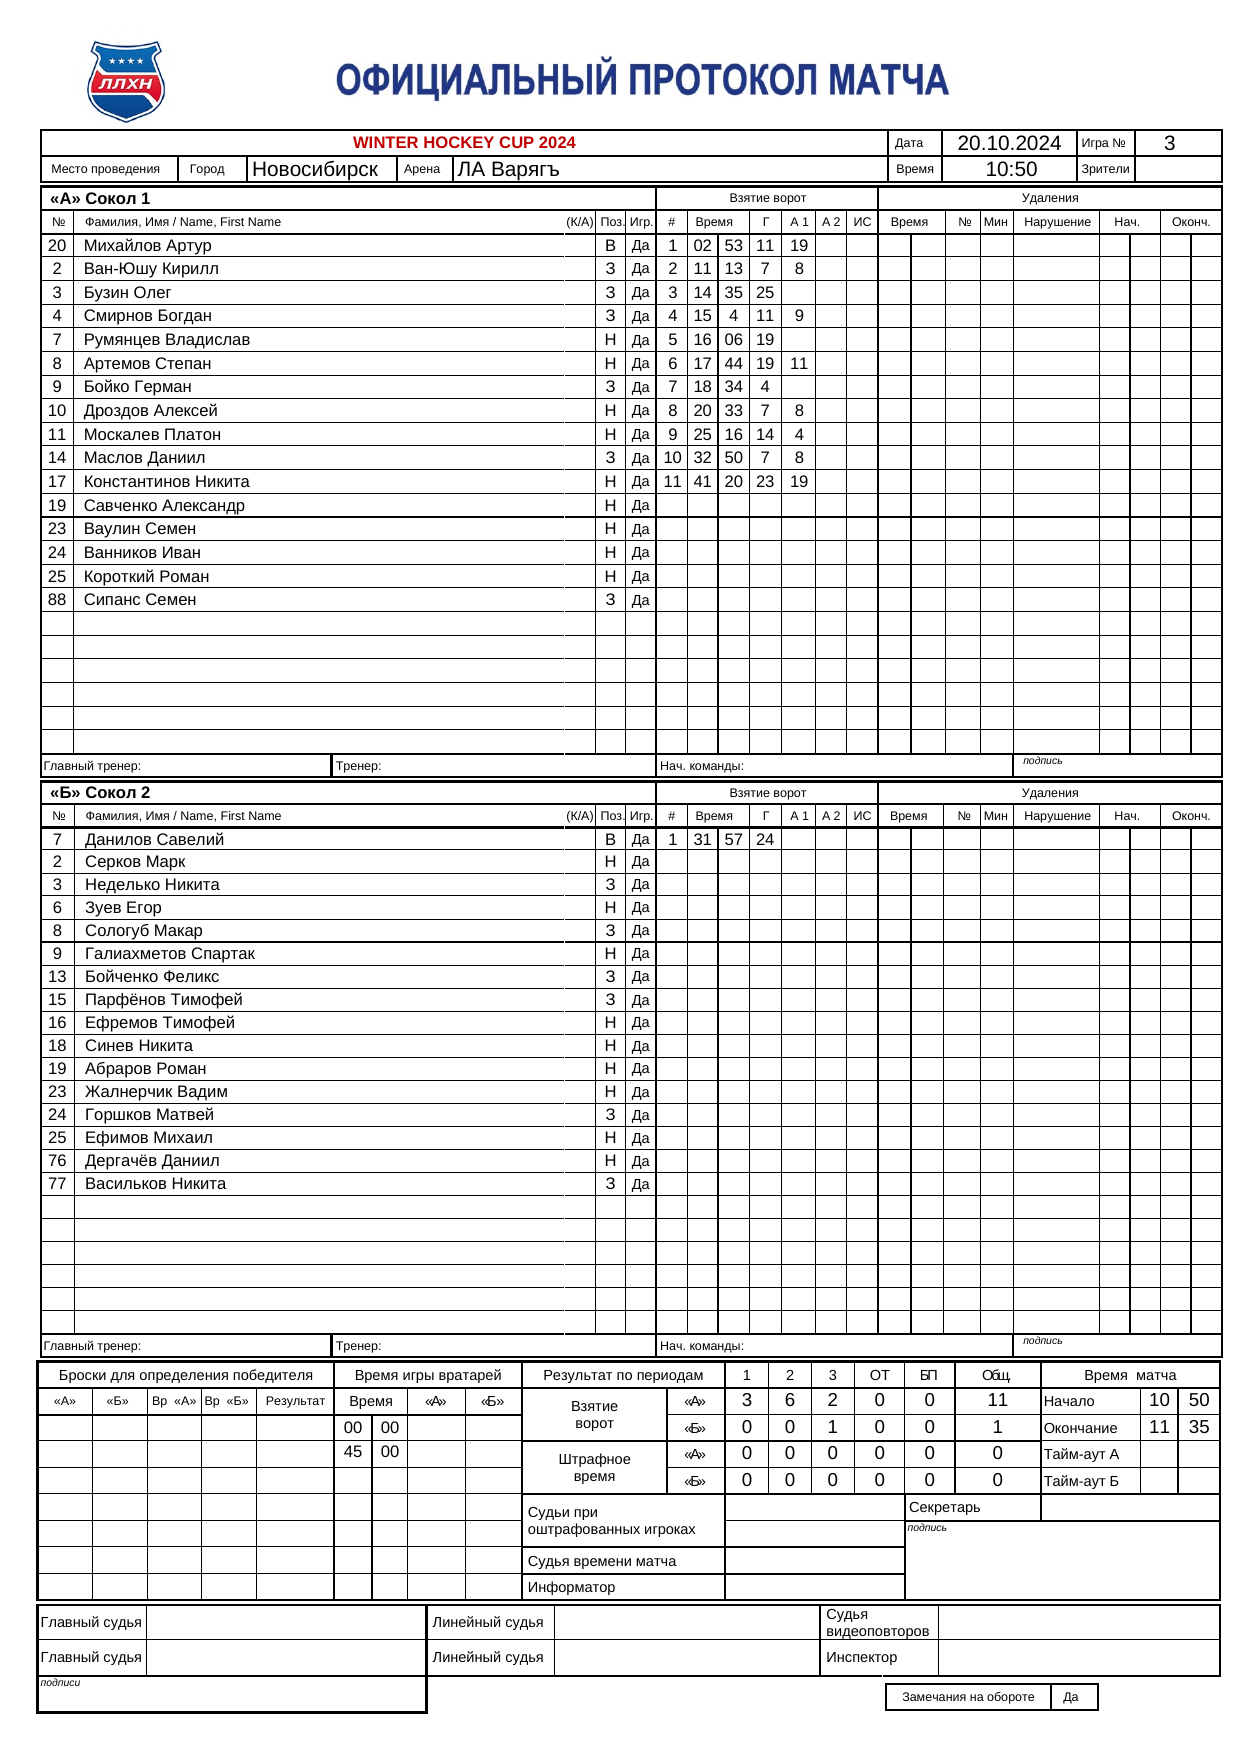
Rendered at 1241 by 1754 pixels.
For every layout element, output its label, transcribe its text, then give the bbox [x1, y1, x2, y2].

table_cell [981, 612, 1013, 634]
table_cell [816, 874, 846, 895]
table_cell [688, 1012, 717, 1033]
table_cell [816, 328, 846, 351]
table_cell 4 [782, 423, 815, 445]
table_cell [565, 730, 595, 753]
table_cell Вр «Б» [202, 1389, 256, 1413]
table_cell [42, 1288, 74, 1310]
table_cell [719, 588, 749, 611]
table_header Общ. [956, 1363, 1040, 1387]
table_cell [1100, 920, 1129, 941]
table_cell 11 [1141, 1415, 1177, 1440]
table_cell [565, 305, 595, 327]
table_cell [981, 1127, 1013, 1149]
table_cell [1131, 920, 1160, 941]
table_cell Неделько Никита [75, 874, 564, 895]
table_cell Михайлов Артур [74, 235, 564, 256]
table_cell [1131, 1150, 1160, 1172]
table_cell [1014, 235, 1099, 256]
table_cell 3 [42, 281, 73, 303]
table_cell [1131, 423, 1160, 445]
table_cell 8 [782, 399, 815, 422]
table_cell Сологуб Макар [75, 920, 564, 941]
table_cell [847, 446, 877, 469]
table_cell # [657, 211, 687, 233]
table_cell [750, 1242, 781, 1264]
table_cell [1192, 352, 1221, 374]
table_cell Время [688, 211, 749, 233]
table_cell [879, 943, 910, 964]
table_cell [466, 1547, 521, 1573]
table_cell Тайм-аут А [1042, 1441, 1140, 1467]
table_cell [373, 1574, 407, 1599]
table_cell [750, 1219, 781, 1241]
table_cell 0 [769, 1415, 811, 1440]
table_cell [1161, 352, 1190, 374]
table_cell [1100, 707, 1129, 729]
table_cell [1014, 612, 1099, 634]
table_cell [1014, 850, 1099, 872]
table_cell [688, 1265, 717, 1287]
table_cell 16 [719, 423, 749, 445]
table_cell З [596, 257, 625, 280]
table_cell 13 [719, 257, 749, 280]
table_cell [981, 943, 1013, 964]
table_cell [1192, 659, 1221, 682]
table_cell 19 [782, 470, 815, 493]
table_cell [626, 683, 655, 706]
table_cell [1161, 588, 1190, 611]
table_cell [879, 541, 910, 564]
table_cell [750, 494, 781, 516]
picture [5, 28, 1179, 129]
table_cell [1161, 1081, 1190, 1103]
table_cell [1161, 1104, 1190, 1126]
table_cell Да [626, 874, 655, 895]
table_cell Н [596, 541, 625, 564]
table_cell [981, 1081, 1013, 1103]
table_cell [912, 943, 943, 964]
table_cell [782, 328, 815, 351]
table_cell [1192, 305, 1221, 327]
table_cell [555, 1640, 819, 1675]
table_cell [1131, 328, 1160, 351]
table_cell [847, 352, 877, 374]
table_cell [1131, 281, 1160, 303]
table_cell [912, 494, 945, 516]
table_cell Н [596, 328, 625, 351]
table_cell [688, 896, 717, 918]
table_cell [1100, 1035, 1129, 1057]
table_cell [1131, 1219, 1160, 1241]
table_cell [719, 1104, 749, 1126]
table_cell [847, 707, 877, 729]
table_cell 0 [855, 1468, 904, 1493]
table_cell [1131, 829, 1160, 849]
table_cell [565, 494, 595, 516]
table_cell 4 [750, 376, 781, 398]
table_cell [1014, 376, 1099, 398]
table_cell [1014, 541, 1099, 564]
table_cell [816, 1219, 846, 1241]
table_cell 10 [42, 399, 73, 422]
table_cell 41 [688, 470, 717, 493]
table_header Удаления [879, 783, 1221, 803]
table_cell [1192, 328, 1221, 351]
table_cell [879, 235, 910, 256]
table_cell [1100, 541, 1129, 564]
table_cell [912, 850, 943, 872]
table_cell [981, 328, 1013, 351]
table_cell [1161, 446, 1190, 469]
table_cell [782, 1081, 815, 1103]
table_cell подпись [1014, 1335, 1221, 1356]
table_cell [596, 1196, 625, 1218]
table_header «А» Сокол 1 [42, 188, 655, 209]
table_cell [879, 1288, 910, 1310]
table_cell [1100, 636, 1129, 658]
table_cell [1014, 989, 1099, 1011]
table_cell [912, 281, 945, 303]
table_cell [816, 1081, 846, 1103]
table_cell [257, 1441, 333, 1467]
table_cell [565, 1173, 595, 1195]
table_cell [1131, 1058, 1160, 1079]
table_cell З [596, 1173, 625, 1195]
table_cell [93, 1547, 147, 1573]
table_cell [626, 659, 655, 682]
table_cell [879, 1081, 910, 1103]
table_cell [688, 683, 717, 706]
table_cell 44 [719, 352, 749, 374]
table_cell [879, 423, 910, 445]
table_cell [939, 1640, 1219, 1675]
table_cell [1161, 966, 1190, 987]
table_cell [596, 1288, 625, 1310]
table_cell Дроздов Алексей [74, 399, 564, 422]
table_cell 88 [42, 588, 73, 611]
table_cell Да [626, 829, 655, 849]
table_cell [93, 1416, 147, 1440]
table_cell [946, 612, 980, 634]
table_cell [782, 659, 815, 682]
table_cell [688, 874, 717, 895]
table_cell [1131, 659, 1160, 682]
table_cell [626, 1288, 655, 1310]
table_cell [42, 612, 73, 634]
table_cell [42, 1219, 74, 1241]
table_cell [1192, 588, 1221, 611]
table_cell [944, 1058, 980, 1079]
table_cell № [42, 211, 73, 233]
table_cell [981, 896, 1013, 918]
table_cell [879, 518, 910, 540]
table_cell [1014, 966, 1099, 987]
table_cell [1014, 896, 1099, 918]
table_cell [946, 470, 980, 493]
table_cell [1131, 399, 1160, 422]
table_cell 11 [750, 305, 781, 327]
table_cell [74, 707, 564, 729]
table_cell Нач. команды: [657, 755, 1012, 776]
table_cell Н [596, 423, 625, 445]
table_cell [1100, 494, 1129, 516]
table_cell [1014, 1196, 1099, 1218]
table_cell [1161, 235, 1190, 256]
table_cell [912, 1127, 943, 1149]
table_cell [719, 541, 749, 564]
table_cell [782, 1265, 815, 1287]
table_cell [816, 1150, 846, 1172]
table_cell [1131, 636, 1160, 658]
table_cell [912, 966, 943, 987]
table_cell [719, 612, 749, 634]
table_cell Ванников Иван [74, 541, 564, 564]
table_cell Поз. [596, 211, 625, 233]
table_cell [946, 494, 980, 516]
table_cell [657, 707, 687, 729]
table_cell Да [626, 896, 655, 918]
table_cell [1192, 829, 1221, 849]
table_cell Время [688, 805, 749, 826]
table_cell [596, 1219, 625, 1241]
table_cell [1131, 376, 1160, 398]
table_cell Нач. [1100, 211, 1160, 233]
table_cell [565, 1127, 595, 1149]
table_cell [946, 352, 980, 374]
table_cell [1131, 541, 1160, 564]
table_cell [944, 1288, 980, 1310]
table_cell [1100, 874, 1129, 895]
table_cell З [596, 920, 625, 941]
table_cell [657, 1127, 687, 1149]
table_cell 0 [905, 1468, 954, 1493]
table_cell 25 [688, 423, 717, 445]
table_cell Н [596, 1035, 625, 1057]
table_cell [1131, 588, 1160, 611]
table_cell 11 [750, 235, 781, 256]
table_cell [847, 612, 877, 634]
table_cell [1100, 1127, 1129, 1149]
table_cell Артемов Степан [74, 352, 564, 374]
table_cell [75, 1288, 564, 1310]
table_cell [257, 1494, 333, 1520]
table_cell Нарушение [1014, 211, 1099, 233]
table_cell [39, 1574, 92, 1599]
table_cell [750, 1104, 781, 1126]
table_cell 11 [657, 470, 687, 493]
table_cell 02 [688, 235, 717, 256]
table_cell [816, 730, 846, 753]
table_cell [1161, 376, 1190, 398]
table_header Время матча [1042, 1363, 1219, 1387]
table_cell [1161, 1219, 1190, 1241]
table_cell [466, 1416, 521, 1440]
table_cell [879, 281, 910, 303]
table_cell [719, 1311, 749, 1333]
table_cell [782, 829, 815, 849]
table_cell [816, 636, 846, 658]
table_cell [565, 829, 595, 849]
table_cell 8 [657, 399, 687, 422]
table_cell 3 [42, 874, 74, 895]
table_cell [466, 1468, 521, 1493]
table_cell Время [879, 805, 943, 826]
table_cell [750, 1035, 781, 1057]
table_cell [1161, 1196, 1190, 1218]
table_cell [565, 707, 595, 729]
table_cell [981, 518, 1013, 540]
table_cell Город [179, 157, 246, 181]
table_cell [657, 636, 687, 658]
table_cell [1131, 707, 1160, 729]
table_cell [750, 896, 781, 918]
table_cell Да [626, 565, 655, 587]
table_cell [981, 352, 1013, 374]
table_cell [847, 376, 877, 398]
table_cell Линейный судья [428, 1640, 554, 1675]
table_cell [719, 707, 749, 729]
table_cell [782, 1012, 815, 1033]
table_cell [912, 257, 945, 280]
table_cell 0 [726, 1415, 768, 1440]
table_cell [981, 305, 1013, 327]
table_cell [1192, 1081, 1221, 1103]
table_cell [912, 446, 945, 469]
table_cell [719, 1173, 749, 1195]
table_cell [688, 943, 717, 964]
table_cell Начало [1042, 1389, 1140, 1413]
table_cell [946, 305, 980, 327]
table_cell 16 [688, 328, 717, 351]
table_cell 24 [750, 829, 781, 849]
table_cell А 2 [816, 211, 846, 233]
table_cell [1014, 518, 1099, 540]
table_cell Оконч. [1161, 211, 1221, 233]
table_cell [981, 1035, 1013, 1057]
table_cell [596, 636, 625, 658]
table_cell Ефремов Тимофей [75, 1012, 564, 1033]
table_cell Да [626, 257, 655, 280]
table_cell [750, 1173, 781, 1195]
table_cell 0 [855, 1415, 904, 1440]
table_cell 0 [769, 1468, 811, 1493]
table_cell [912, 730, 945, 753]
table_cell [1161, 541, 1190, 564]
table_cell [565, 518, 595, 540]
table_cell 45 [335, 1441, 371, 1467]
table_cell [1161, 518, 1190, 540]
table_cell [1161, 494, 1190, 516]
table_cell 0 [956, 1442, 1040, 1467]
table_cell [847, 1265, 877, 1287]
table_cell Сипанс Семен [74, 588, 564, 611]
table_cell 6 [657, 352, 687, 374]
table_cell З [596, 989, 625, 1011]
table_cell [466, 1494, 521, 1520]
table_cell [847, 1219, 877, 1241]
table_cell [944, 1035, 980, 1057]
table_cell [944, 920, 980, 941]
table_cell [1192, 1265, 1221, 1287]
table_header WINTER HOCKEY CUP 2024 [42, 131, 887, 155]
table_cell [782, 612, 815, 634]
table_cell З [596, 376, 625, 398]
table_cell [1014, 1081, 1099, 1103]
table_cell [816, 235, 846, 256]
table_cell [1161, 707, 1190, 729]
table_cell [912, 1058, 943, 1079]
table_cell [816, 1242, 846, 1264]
table_cell [1192, 518, 1221, 540]
table_cell [816, 920, 846, 941]
table_cell Да [626, 235, 655, 256]
table_cell [1131, 470, 1160, 493]
table_cell [879, 896, 910, 918]
table_cell [565, 920, 595, 941]
table_cell [719, 896, 749, 918]
table_cell [944, 989, 980, 1011]
table_cell [879, 446, 910, 469]
table_cell [1161, 399, 1190, 422]
table_cell [1014, 1311, 1099, 1333]
table_cell [1100, 1265, 1129, 1287]
table_cell [1131, 1012, 1160, 1033]
table_cell [750, 1081, 781, 1103]
table_cell [912, 518, 945, 540]
table_cell 8 [782, 446, 815, 469]
table_cell [879, 1012, 910, 1033]
table_cell [657, 943, 687, 964]
table_cell [912, 659, 945, 682]
table_cell 20 [719, 470, 749, 493]
table_cell [782, 896, 815, 918]
table_cell ИС [847, 211, 877, 233]
table_cell [782, 1035, 815, 1057]
table_cell В [596, 235, 625, 256]
table_cell [1131, 966, 1160, 987]
table_cell [879, 565, 910, 587]
table_cell [981, 565, 1013, 587]
table_cell [912, 1196, 943, 1218]
table_cell [912, 612, 945, 634]
table_cell [1131, 257, 1160, 280]
table_cell [816, 1012, 846, 1033]
table_cell [782, 281, 815, 303]
table_cell [847, 399, 877, 422]
table_cell [1100, 1012, 1129, 1033]
table_cell [912, 1104, 943, 1126]
table_cell [1192, 1127, 1221, 1149]
table_cell [879, 1150, 910, 1172]
table_cell 50 [1179, 1389, 1219, 1413]
table_cell Васильков Никита [75, 1173, 564, 1195]
table_cell Н [596, 1058, 625, 1079]
table_cell [657, 850, 687, 872]
table_cell [1014, 730, 1099, 753]
table_cell [565, 281, 595, 303]
table_cell [202, 1521, 256, 1546]
table_cell [1141, 1441, 1177, 1467]
table_cell [657, 518, 687, 540]
table_cell [257, 1468, 333, 1493]
table_cell [816, 989, 846, 1011]
table_cell [1161, 281, 1190, 303]
table_cell [816, 1173, 846, 1195]
table_cell [1141, 1468, 1177, 1493]
table_cell Да [626, 1035, 655, 1057]
table_cell подпись [906, 1522, 1219, 1599]
table_cell [1161, 565, 1190, 587]
table_cell [565, 966, 595, 987]
table_cell [816, 1035, 846, 1057]
table_cell Да [626, 1058, 655, 1079]
table_cell Н [596, 399, 625, 422]
table_cell [879, 1242, 910, 1264]
table_cell [719, 1288, 749, 1310]
table_cell [879, 920, 910, 941]
table_cell [750, 707, 781, 729]
table_cell [74, 659, 564, 682]
table_cell [847, 470, 877, 493]
table_cell [1192, 896, 1221, 918]
table_cell [148, 1441, 201, 1467]
table_cell [719, 1196, 749, 1218]
table_cell Бойко Герман [74, 376, 564, 398]
table_cell [946, 659, 980, 682]
table_cell [657, 1012, 687, 1033]
table_cell [750, 612, 781, 634]
table_cell Нач. команды: [657, 1335, 1012, 1356]
table_cell Информатор [523, 1575, 724, 1599]
table_cell Н [596, 1081, 625, 1103]
table_cell [981, 1288, 1013, 1310]
table_cell 20 [42, 235, 73, 256]
table_cell [1014, 305, 1099, 327]
table_cell [1192, 1058, 1221, 1079]
table_cell [596, 612, 625, 634]
table_cell [1131, 1035, 1160, 1057]
table_cell [847, 829, 877, 849]
table_cell [688, 850, 717, 872]
table_header Взятие ворот [657, 783, 877, 803]
table_cell Да [626, 305, 655, 327]
table_cell [912, 636, 945, 658]
table_cell [688, 659, 717, 682]
table_cell [750, 850, 781, 872]
table_cell [782, 494, 815, 516]
table_cell [657, 659, 687, 682]
table_cell [1100, 1242, 1129, 1264]
table_cell [657, 1150, 687, 1172]
table_cell [750, 730, 781, 753]
table_cell [688, 989, 717, 1011]
table_cell Да [626, 1104, 655, 1126]
table_cell [373, 1468, 407, 1493]
table_cell [816, 470, 846, 493]
table_cell 17 [688, 352, 717, 374]
table_cell [981, 423, 1013, 445]
table_header 2 [769, 1363, 811, 1387]
table_cell [688, 1196, 717, 1218]
table_cell Игр. [626, 805, 655, 826]
table_cell [1161, 612, 1190, 634]
table_cell Главный тренер: [42, 1335, 330, 1356]
table_cell [1161, 943, 1190, 964]
table_cell [1014, 399, 1099, 422]
table_cell [657, 1196, 687, 1218]
table_cell [688, 1311, 717, 1333]
table_cell 00 [373, 1416, 407, 1440]
table_cell [74, 636, 564, 658]
table_cell [565, 1150, 595, 1172]
table_cell [847, 1311, 877, 1333]
table_cell 19 [42, 494, 73, 516]
table_cell Константинов Никита [74, 470, 564, 493]
table_cell 2 [42, 257, 73, 280]
table_cell Да [626, 1127, 655, 1149]
table_cell [1100, 235, 1129, 256]
table_cell [879, 966, 910, 987]
table_cell [39, 1441, 92, 1467]
table_header БП [905, 1363, 954, 1387]
table_cell 0 [855, 1389, 904, 1413]
table_cell 35 [1179, 1415, 1219, 1440]
table_cell В [596, 829, 625, 849]
table_cell [944, 1242, 980, 1264]
table_cell Инспектор [821, 1640, 938, 1675]
table_cell [726, 1548, 904, 1573]
table_cell [1131, 1311, 1160, 1333]
table_cell [565, 235, 595, 256]
table_cell [1100, 446, 1129, 469]
table_cell Н [596, 850, 625, 872]
table_cell [1014, 1058, 1099, 1079]
table_cell 20 [688, 399, 717, 422]
table_cell Новосибирск [248, 157, 396, 181]
table_cell [782, 1288, 815, 1310]
table_cell [879, 399, 910, 422]
table_cell [657, 1081, 687, 1103]
table_cell [466, 1441, 521, 1467]
table_cell [596, 1265, 625, 1287]
table_cell [981, 1196, 1013, 1218]
table_cell 50 [719, 446, 749, 469]
table_cell [912, 683, 945, 706]
table_cell [1131, 874, 1160, 895]
table_cell [626, 730, 655, 753]
table_cell [39, 1547, 92, 1573]
table_cell 2 [657, 257, 687, 280]
table_cell Да [626, 423, 655, 445]
table_cell [1192, 612, 1221, 634]
table_cell [750, 588, 781, 611]
table_cell [565, 565, 595, 587]
table_cell [912, 1012, 943, 1033]
table_cell [93, 1574, 147, 1599]
table_cell 4 [42, 305, 73, 327]
table_cell [565, 874, 595, 895]
table_cell [981, 1058, 1013, 1079]
table_cell [912, 829, 943, 849]
table_cell № [944, 805, 980, 826]
table_cell [879, 376, 910, 398]
table_cell [816, 1196, 846, 1218]
table_cell [879, 1127, 910, 1149]
table_cell [688, 1173, 717, 1195]
table_cell 0 [905, 1389, 954, 1413]
table_cell [981, 257, 1013, 280]
table_cell [816, 1311, 846, 1333]
table_cell 14 [42, 446, 73, 469]
table_cell [879, 1035, 910, 1057]
table_cell [879, 874, 910, 895]
table_cell [1161, 659, 1190, 682]
table_cell [1100, 683, 1129, 706]
table_cell [1161, 1012, 1190, 1033]
table_cell [565, 376, 595, 398]
table_cell З [596, 305, 625, 327]
table_cell 3 [657, 281, 687, 303]
table_cell Парфёнов Тимофей [75, 989, 564, 1011]
table_cell [42, 1242, 74, 1264]
table_cell Мин [981, 211, 1013, 233]
table_cell [335, 1494, 371, 1520]
table_cell [657, 612, 687, 634]
table_cell Да [626, 494, 655, 516]
table_cell [946, 588, 980, 611]
table_cell [944, 1265, 980, 1287]
table_cell [565, 1265, 595, 1287]
table_cell [879, 352, 910, 374]
table_cell [335, 1521, 371, 1546]
table_cell [1161, 683, 1190, 706]
table_cell 34 [719, 376, 749, 398]
table_cell Секретарь [906, 1495, 1040, 1520]
table_cell Главный тренер: [42, 755, 330, 776]
table_cell [1100, 518, 1129, 540]
table_cell [912, 1035, 943, 1057]
table_cell [626, 636, 655, 658]
table_cell [596, 683, 625, 706]
table_cell [42, 730, 73, 753]
table_cell [1192, 1104, 1221, 1126]
table_cell [847, 1081, 877, 1103]
table_cell Да [626, 989, 655, 1011]
table_cell Зрители [1078, 157, 1134, 181]
table_cell Зуев Егор [75, 896, 564, 918]
table_cell [782, 1311, 815, 1333]
table_cell [847, 896, 877, 918]
table_cell [912, 1242, 943, 1264]
table_cell [1192, 541, 1221, 564]
table_cell [946, 518, 980, 540]
table_cell 33 [719, 399, 749, 422]
table_cell [408, 1468, 465, 1493]
table_cell «Б » [466, 1389, 521, 1413]
table_cell [408, 1494, 465, 1520]
table_cell [750, 1288, 781, 1310]
table_cell [42, 707, 73, 729]
table_cell 11 [956, 1389, 1040, 1413]
table_cell [1042, 1495, 1219, 1520]
table_cell [1131, 352, 1160, 374]
table_cell [1161, 1127, 1190, 1149]
table_cell [981, 829, 1013, 849]
table_cell [565, 612, 595, 634]
table_cell [335, 1574, 371, 1599]
table_cell [816, 659, 846, 682]
table_cell [257, 1416, 333, 1440]
table_cell [879, 305, 910, 327]
table_cell 1 [812, 1415, 854, 1440]
table_cell [981, 1012, 1013, 1033]
table_cell 5 [657, 328, 687, 351]
table_cell [565, 1058, 595, 1079]
table_cell [408, 1521, 465, 1546]
table_cell [565, 423, 595, 445]
table_cell [75, 1242, 564, 1264]
table_cell [912, 423, 945, 445]
table_cell [1192, 446, 1221, 469]
table_cell Румянцев Владислав [74, 328, 564, 351]
table_cell [1161, 1150, 1190, 1172]
table_cell 23 [750, 470, 781, 493]
table_cell [657, 730, 687, 753]
table_cell (К/А) [565, 805, 595, 826]
table_cell [981, 399, 1013, 422]
table_cell [565, 399, 595, 422]
table_cell 9 [657, 423, 687, 445]
table_cell [1014, 874, 1099, 895]
table_cell [1100, 1219, 1129, 1241]
table_cell [816, 966, 846, 987]
table_cell [1014, 1035, 1099, 1057]
table_cell [257, 1574, 333, 1599]
table_cell Синев Никита [75, 1035, 564, 1057]
table_cell [202, 1494, 256, 1520]
table_cell [782, 1242, 815, 1264]
table_cell [565, 541, 595, 564]
table_cell [981, 1104, 1013, 1126]
table_cell [847, 683, 877, 706]
table_cell 2 [42, 850, 74, 872]
table_cell Да [626, 376, 655, 398]
table_cell [847, 920, 877, 941]
table_cell 32 [688, 446, 717, 469]
table_cell [847, 1058, 877, 1079]
table_cell [879, 328, 910, 351]
table_cell [565, 943, 595, 964]
table_cell [1100, 376, 1129, 398]
table_cell [719, 730, 749, 753]
table_cell [1161, 305, 1190, 327]
table_cell Да [626, 943, 655, 964]
table_cell [879, 829, 910, 849]
table_cell [1100, 989, 1129, 1011]
table_header Удаления [879, 188, 1221, 209]
table_cell Г [750, 211, 781, 233]
table_cell [847, 1104, 877, 1126]
table_cell [1131, 612, 1160, 634]
table_cell [657, 1288, 687, 1310]
table_cell Да [626, 281, 655, 303]
table_cell [782, 1104, 815, 1126]
table_header Игра № [1078, 131, 1134, 155]
table_cell [847, 494, 877, 516]
table_cell 18 [688, 376, 717, 398]
table_cell [879, 707, 910, 729]
table_cell [657, 874, 687, 895]
table_cell 11 [42, 423, 73, 445]
table_cell [626, 1265, 655, 1287]
table_cell [1161, 1173, 1190, 1195]
table_cell [1100, 1104, 1129, 1126]
table_cell [1014, 1265, 1099, 1287]
table_cell [1014, 1012, 1099, 1033]
table_cell [1100, 612, 1129, 634]
table_cell [981, 541, 1013, 564]
table_cell Да [626, 966, 655, 987]
table_cell 17 [42, 470, 73, 493]
table_cell [565, 1081, 595, 1103]
table_cell 15 [42, 989, 74, 1011]
table_cell [657, 541, 687, 564]
table_cell 11 [782, 352, 815, 374]
table_cell [147, 1606, 425, 1639]
table_cell [879, 1196, 910, 1218]
table_cell [1192, 1150, 1221, 1172]
table_cell [93, 1521, 147, 1546]
table_cell [816, 281, 846, 303]
table_cell [1100, 943, 1129, 964]
table_cell [1014, 1150, 1099, 1172]
table_cell [946, 328, 980, 351]
table_cell [1100, 730, 1129, 753]
table_cell [782, 850, 815, 872]
table_cell [981, 588, 1013, 611]
table_cell [816, 943, 846, 964]
table_cell [565, 1012, 595, 1033]
table_cell [1131, 989, 1160, 1011]
table_cell [750, 966, 781, 987]
table_cell 0 [956, 1468, 1040, 1493]
table_cell [879, 1311, 910, 1333]
table_cell [565, 850, 595, 872]
table_cell [688, 612, 717, 634]
table_cell 7 [750, 257, 781, 280]
table_cell [565, 636, 595, 658]
table_cell [93, 1494, 147, 1520]
table_cell [782, 730, 815, 753]
table_cell [39, 1416, 92, 1440]
table_cell [688, 1081, 717, 1103]
table_cell [373, 1521, 407, 1546]
table_cell 14 [688, 281, 717, 303]
table_cell [879, 257, 910, 280]
table_cell [750, 636, 781, 658]
table_cell [1131, 850, 1160, 872]
table_cell [847, 730, 877, 753]
table_cell [657, 1104, 687, 1126]
table_cell 15 [688, 305, 717, 327]
table_cell [750, 565, 781, 587]
table_cell [1192, 850, 1221, 872]
table_cell [335, 1468, 371, 1493]
table_cell [42, 1265, 74, 1287]
table_cell [75, 1196, 564, 1218]
table_cell [912, 1288, 943, 1310]
table_cell [1014, 588, 1099, 611]
table_cell [912, 328, 945, 351]
table_cell [657, 565, 687, 587]
table_cell [1014, 683, 1099, 706]
table_cell [981, 683, 1013, 706]
table_cell [1161, 730, 1190, 753]
table_cell [816, 683, 846, 706]
table_cell [565, 588, 595, 611]
table_cell [719, 1265, 749, 1287]
table_cell [596, 1311, 625, 1333]
table_header 20.10.2024 [943, 131, 1076, 155]
table_cell [944, 896, 980, 918]
table_cell ЛА Варягъ [454, 157, 887, 181]
table_cell [847, 1035, 877, 1057]
table_cell 19 [750, 352, 781, 374]
table_cell 06 [719, 328, 749, 351]
table_cell № [946, 211, 980, 233]
table_cell Время [889, 157, 941, 181]
table_cell [912, 896, 943, 918]
table_cell [1192, 1242, 1221, 1264]
table_cell [912, 1081, 943, 1103]
table_cell [1192, 423, 1221, 445]
table_cell [719, 920, 749, 941]
table_cell Серков Марк [75, 850, 564, 872]
table_cell [626, 1311, 655, 1333]
table_cell [847, 989, 877, 1011]
table_cell [816, 423, 846, 445]
table_cell Судьи при оштрафованных игроках [523, 1495, 724, 1546]
table_cell [1192, 235, 1221, 256]
table_cell Да [626, 920, 655, 941]
table_cell [750, 943, 781, 964]
table_cell [912, 707, 945, 729]
table_cell [1100, 399, 1129, 422]
table_cell [657, 588, 687, 611]
table_cell [626, 1196, 655, 1218]
table_cell [596, 1242, 625, 1264]
table_cell [912, 235, 945, 256]
table_cell [750, 989, 781, 1011]
table_cell [912, 1265, 943, 1287]
table_cell [657, 1311, 687, 1333]
table_cell [1100, 352, 1129, 374]
table_cell Тренер: [333, 1335, 655, 1356]
table_cell [1131, 1104, 1160, 1126]
table_cell 35 [719, 281, 749, 303]
table_cell [847, 966, 877, 987]
table_cell [816, 829, 846, 849]
table_cell [428, 1677, 882, 1711]
table_cell [944, 943, 980, 964]
table_cell [1014, 281, 1099, 303]
table_cell [408, 1416, 465, 1440]
table_cell [981, 659, 1013, 682]
table_cell [782, 874, 815, 895]
table_cell [847, 874, 877, 895]
table_cell А 1 [782, 211, 815, 233]
table_cell [1100, 896, 1129, 918]
table_cell [782, 588, 815, 611]
table_cell [944, 1311, 980, 1333]
table_cell [879, 1058, 910, 1079]
table_cell [1100, 1058, 1129, 1079]
table_cell [750, 1127, 781, 1149]
table_cell [657, 920, 687, 941]
table_cell [1192, 707, 1221, 729]
table_cell [847, 1127, 877, 1149]
table_cell 10 [657, 446, 687, 469]
table_cell [782, 943, 815, 964]
table_cell [782, 966, 815, 987]
table_cell [1192, 565, 1221, 587]
table_cell [39, 1521, 92, 1546]
table_cell [75, 1265, 564, 1287]
table_cell [946, 683, 980, 706]
table_cell [912, 874, 943, 895]
table_cell [42, 1311, 74, 1333]
table_cell [719, 636, 749, 658]
table_header Да [1052, 1685, 1097, 1709]
table_cell [1014, 470, 1099, 493]
table_cell 0 [905, 1442, 954, 1467]
table_cell [657, 966, 687, 987]
table_cell [565, 328, 595, 351]
table_cell [1192, 376, 1221, 398]
table_cell [981, 707, 1013, 729]
table_cell [939, 1606, 1219, 1639]
table_cell [202, 1468, 256, 1493]
table_cell [39, 1494, 92, 1520]
table_cell Н [596, 1127, 625, 1149]
table_cell Н [596, 494, 625, 516]
table_cell Н [596, 1012, 625, 1033]
table_cell Да [626, 850, 655, 872]
table_cell [847, 659, 877, 682]
table_cell [946, 730, 980, 753]
table_cell [981, 281, 1013, 303]
table_cell Дергачёв Даниил [75, 1150, 564, 1172]
table_cell [1161, 1058, 1190, 1079]
table_cell 8 [42, 920, 74, 941]
table_cell [1100, 1173, 1129, 1195]
table_cell 57 [719, 829, 749, 849]
table_cell Н [596, 518, 625, 540]
table_cell [912, 399, 945, 422]
table_cell [1014, 659, 1099, 682]
table_cell [1192, 683, 1221, 706]
table_cell [466, 1521, 521, 1546]
table_cell [946, 376, 980, 398]
table_cell [1192, 874, 1221, 895]
table_cell Да [626, 446, 655, 469]
table_cell [1100, 1150, 1129, 1172]
table_cell [879, 1104, 910, 1126]
table_cell [879, 588, 910, 611]
table_cell 25 [42, 1127, 74, 1149]
table_cell [946, 636, 980, 658]
table_cell [1100, 1196, 1129, 1218]
table_cell [816, 399, 846, 422]
table_cell [688, 1150, 717, 1172]
table_cell З [596, 281, 625, 303]
table_cell Результат [257, 1389, 333, 1413]
table_cell [944, 1012, 980, 1033]
table_cell [912, 1150, 943, 1172]
table_header 3 [812, 1363, 854, 1387]
table_cell [981, 1219, 1013, 1241]
table_cell [847, 305, 877, 327]
table_cell [596, 730, 625, 753]
table_cell Жалнерчик Вадим [75, 1081, 564, 1103]
table_cell Да [626, 541, 655, 564]
table_cell [912, 1219, 943, 1241]
table_cell [565, 683, 595, 706]
table_cell 76 [42, 1150, 74, 1172]
table_cell [879, 850, 910, 872]
table_cell «Б» [668, 1415, 724, 1440]
table_cell [879, 612, 910, 634]
table_cell 19 [782, 235, 815, 256]
table_cell [1161, 1035, 1190, 1057]
table_cell Окончание [1042, 1415, 1140, 1440]
table_cell [816, 541, 846, 564]
table_cell [946, 281, 980, 303]
table_cell [782, 1196, 815, 1218]
table_header Дата [889, 131, 941, 155]
table_cell [657, 896, 687, 918]
table_cell [1131, 305, 1160, 327]
table_cell [1192, 257, 1221, 280]
table_cell 14 [750, 423, 781, 445]
table_cell [719, 1127, 749, 1149]
table_cell [726, 1495, 904, 1520]
table_cell [1161, 1242, 1190, 1264]
table_cell [1192, 636, 1221, 658]
table_cell [816, 305, 846, 327]
table_cell Горшков Матвей [75, 1104, 564, 1126]
table_cell «А» [408, 1389, 465, 1413]
table_cell [1014, 352, 1099, 374]
table_cell [847, 636, 877, 658]
table_cell [75, 1219, 564, 1241]
table_cell [1100, 257, 1129, 280]
table_cell Савченко Александр [74, 494, 564, 516]
table_cell [946, 423, 980, 445]
table_cell [626, 1219, 655, 1241]
table_cell Поз. [596, 805, 625, 826]
table_cell [373, 1547, 407, 1573]
table_cell [688, 1219, 717, 1241]
table_cell З [596, 874, 625, 895]
table_cell Главный судья [39, 1640, 146, 1675]
table_cell [1131, 1127, 1160, 1149]
table_cell Мин [981, 805, 1013, 826]
table_cell Нарушение [1014, 805, 1099, 826]
table_cell [1192, 1219, 1221, 1241]
table_cell [1100, 850, 1129, 872]
table_cell [847, 541, 877, 564]
table_cell [847, 1173, 877, 1195]
table_cell 3 [726, 1389, 768, 1413]
table_cell Фамилия, Имя / Name, First Name [75, 805, 565, 826]
table_cell Ефимов Михаил [75, 1127, 564, 1149]
table_cell Арена [398, 157, 452, 181]
table_cell [148, 1521, 201, 1546]
table_cell [782, 1058, 815, 1079]
table_cell [565, 896, 595, 918]
table_header Взятие ворот [657, 188, 877, 209]
table_cell 1 [657, 235, 687, 256]
table_cell 0 [769, 1442, 811, 1467]
table_cell 13 [42, 966, 74, 987]
table_cell [1131, 1081, 1160, 1103]
table_cell [1014, 1219, 1099, 1241]
table_cell [719, 850, 749, 872]
table_cell Н [596, 352, 625, 374]
table_cell [944, 966, 980, 987]
table_cell [946, 399, 980, 422]
table_cell [847, 850, 877, 872]
table_cell [1131, 565, 1160, 587]
table_cell 23 [42, 1081, 74, 1103]
table_cell [944, 850, 980, 872]
table_cell [1100, 470, 1129, 493]
table_cell [719, 518, 749, 540]
table_cell [39, 1468, 92, 1493]
table_cell [1192, 281, 1221, 303]
table_cell 4 [657, 305, 687, 327]
table_header Замечания на обороте [887, 1685, 1050, 1709]
table_cell [816, 446, 846, 469]
table_cell [1192, 1012, 1221, 1033]
table_cell Да [626, 1012, 655, 1033]
table_cell [782, 1150, 815, 1172]
table_cell [1131, 1288, 1160, 1310]
table_cell [782, 636, 815, 658]
table_cell [750, 1196, 781, 1218]
table_cell [816, 565, 846, 587]
table_cell [1014, 1104, 1099, 1126]
table_cell [944, 1219, 980, 1241]
table_cell [408, 1547, 465, 1573]
table_cell [912, 1311, 943, 1333]
table_cell [816, 707, 846, 729]
table_cell [883, 1677, 1220, 1681]
table_cell Маслов Даниил [74, 446, 564, 469]
table_cell [565, 446, 595, 469]
table_cell [1014, 707, 1099, 729]
table_cell 9 [782, 305, 815, 327]
table_cell [1014, 1242, 1099, 1264]
table_cell [847, 1196, 877, 1218]
table_cell Н [596, 896, 625, 918]
table_cell [688, 707, 717, 729]
table_cell [565, 1035, 595, 1057]
table_cell [1014, 636, 1099, 658]
table_cell [1014, 920, 1099, 941]
table_cell [688, 565, 717, 587]
table_cell [202, 1441, 256, 1467]
table_cell [565, 659, 595, 682]
table_cell [1161, 328, 1190, 351]
table_cell З [596, 966, 625, 987]
table_cell [912, 588, 945, 611]
table_cell [688, 1058, 717, 1079]
table_cell [782, 707, 815, 729]
table_cell ИС [847, 805, 877, 826]
table_cell [1131, 494, 1160, 516]
table_cell [719, 1035, 749, 1057]
table_cell [912, 376, 945, 398]
table_cell [782, 518, 815, 540]
table_cell [719, 1150, 749, 1172]
table_cell [1100, 328, 1129, 351]
table_cell Бузин Олег [74, 281, 564, 303]
table_cell [657, 1035, 687, 1057]
table_cell [981, 730, 1013, 753]
table_cell [879, 730, 910, 753]
table_cell Тайм-аут Б [1042, 1468, 1140, 1493]
table_cell [944, 1173, 980, 1195]
table_cell [202, 1574, 256, 1599]
table_cell [847, 565, 877, 587]
table_cell [1014, 829, 1099, 849]
table_cell З [596, 588, 625, 611]
table_cell [257, 1521, 333, 1546]
table_cell [912, 565, 945, 587]
table_cell [847, 588, 877, 611]
table_cell Да [626, 399, 655, 422]
table_cell [1136, 157, 1221, 181]
table_cell Главный судья [39, 1606, 146, 1639]
table_cell 7 [657, 376, 687, 398]
table_cell 10:50 [943, 157, 1076, 181]
table_cell Галиахметов Спартак [75, 943, 564, 964]
table_cell [74, 683, 564, 706]
table_cell [1161, 1265, 1190, 1287]
table_cell [719, 989, 749, 1011]
table_cell [944, 874, 980, 895]
table_cell [981, 1242, 1013, 1264]
table_cell [565, 1242, 595, 1264]
table_cell 6 [42, 896, 74, 918]
table_cell 00 [335, 1416, 371, 1440]
table_cell [1131, 1265, 1160, 1287]
table_cell [1100, 423, 1129, 445]
table_cell «А» [39, 1389, 92, 1413]
table_cell [1014, 257, 1099, 280]
table_cell [657, 494, 687, 516]
table_cell [981, 1265, 1013, 1287]
table_cell [816, 1288, 846, 1310]
table_cell [719, 1012, 749, 1033]
table_cell [626, 612, 655, 634]
table_cell 10 [1141, 1389, 1177, 1413]
table_cell [816, 850, 846, 872]
table_cell Н [596, 565, 625, 587]
table_cell Нач. [1100, 805, 1160, 826]
table_cell [565, 989, 595, 1011]
table_cell [75, 1311, 564, 1333]
table_cell [1192, 730, 1221, 753]
table_cell [750, 1311, 781, 1333]
table_cell [1131, 730, 1160, 753]
table_cell [719, 494, 749, 516]
table_cell З [596, 446, 625, 469]
table_cell [719, 1242, 749, 1264]
table_cell [1192, 1196, 1221, 1218]
table_cell 0 [855, 1442, 904, 1467]
table_cell Короткий Роман [74, 565, 564, 587]
table_cell [688, 920, 717, 941]
table_cell [816, 376, 846, 398]
table_cell [148, 1468, 201, 1493]
table_cell [946, 541, 980, 564]
table_cell [719, 659, 749, 682]
table_cell [373, 1494, 407, 1520]
table_cell [1179, 1468, 1219, 1493]
table_cell [257, 1547, 333, 1573]
table_cell [750, 683, 781, 706]
table_cell подпись [1014, 755, 1221, 776]
table_cell [912, 541, 945, 564]
table_cell [879, 494, 910, 516]
table_cell [1131, 446, 1160, 469]
table_cell [565, 1196, 595, 1218]
table_cell [626, 1242, 655, 1264]
table_cell [981, 1150, 1013, 1172]
table_cell [1179, 1441, 1219, 1467]
table_cell [1192, 1035, 1221, 1057]
table_cell [1161, 423, 1190, 445]
table_cell [626, 707, 655, 729]
table_cell [688, 1104, 717, 1126]
table_cell 0 [726, 1442, 768, 1467]
table_cell [816, 494, 846, 516]
table_cell Да [626, 470, 655, 493]
table_cell [657, 1173, 687, 1195]
table_cell Судья времени матча [523, 1548, 724, 1573]
table_cell [750, 1058, 781, 1079]
table_cell З [596, 1104, 625, 1126]
table_cell [657, 683, 687, 706]
table_cell [912, 470, 945, 493]
table_cell 4 [719, 305, 749, 327]
table_cell 9 [42, 376, 73, 398]
table_cell [147, 1640, 425, 1675]
table_cell [1161, 636, 1190, 658]
table_cell [719, 1058, 749, 1079]
table_cell [688, 1127, 717, 1149]
table_cell [1100, 966, 1129, 987]
table_cell [750, 659, 781, 682]
table_cell [1131, 518, 1160, 540]
table_cell [42, 636, 73, 658]
table_cell 18 [42, 1035, 74, 1057]
table_cell [1131, 1173, 1160, 1195]
table_cell Да [626, 1173, 655, 1195]
table_cell подписи [39, 1677, 425, 1711]
table_cell [148, 1547, 201, 1573]
table_cell [847, 235, 877, 256]
table_cell [981, 1311, 1013, 1333]
table_cell 0 [812, 1442, 854, 1467]
table_cell [596, 707, 625, 729]
table_cell [1131, 943, 1160, 964]
table_cell Смирнов Богдан [74, 305, 564, 327]
table_cell [1100, 588, 1129, 611]
table_cell [847, 1012, 877, 1033]
table_cell [1161, 829, 1190, 849]
table_cell [946, 235, 980, 256]
table_cell [944, 1104, 980, 1126]
table_cell [750, 1150, 781, 1172]
table_cell 7 [42, 829, 74, 849]
table_cell [981, 1173, 1013, 1195]
table_cell [981, 235, 1013, 256]
table_cell «А» [668, 1442, 724, 1467]
table_cell [688, 518, 717, 540]
table_cell [1161, 989, 1190, 1011]
table_cell [565, 1311, 595, 1333]
table_cell «Б» [668, 1468, 724, 1493]
table_cell [719, 966, 749, 987]
table_header 1 [726, 1363, 768, 1387]
table_cell [782, 683, 815, 706]
table_cell Данилов Савелий [75, 829, 564, 849]
table_cell [1161, 1311, 1190, 1333]
table_cell [944, 1081, 980, 1103]
table_cell [565, 470, 595, 493]
table_cell [1014, 328, 1099, 351]
table_cell [816, 1058, 846, 1079]
table_cell Да [626, 328, 655, 351]
table_cell [944, 1127, 980, 1149]
table_cell Да [626, 588, 655, 611]
table_cell [782, 920, 815, 941]
table_cell А 1 [782, 805, 815, 826]
table_cell [1131, 1196, 1160, 1218]
table_cell [816, 612, 846, 634]
table_cell [148, 1494, 201, 1520]
table_cell [946, 565, 980, 587]
table_cell Да [626, 1150, 655, 1172]
table_cell [750, 920, 781, 941]
table_cell [1192, 943, 1221, 964]
table_cell [202, 1416, 256, 1440]
table_cell [981, 470, 1013, 493]
table_cell Ваулин Семен [74, 518, 564, 540]
table_cell [688, 1035, 717, 1057]
table_cell [946, 707, 980, 729]
table_cell 8 [42, 352, 73, 374]
table_cell [946, 257, 980, 280]
table_cell 25 [750, 281, 781, 303]
table_cell Г [750, 805, 781, 826]
table_cell [750, 874, 781, 895]
table_cell Абраров Роман [75, 1058, 564, 1079]
table_cell [565, 1219, 595, 1241]
table_cell 19 [42, 1058, 74, 1079]
table_cell [688, 966, 717, 987]
table_cell [912, 305, 945, 327]
table_cell Бойченко Феликс [75, 966, 564, 987]
table_cell [719, 565, 749, 587]
table_cell Взятие ворот [523, 1389, 666, 1440]
table_cell Фамилия, Имя / Name, First Name [74, 211, 565, 233]
table_cell Судья видеоповторов [821, 1606, 938, 1639]
table_cell Игр. [626, 211, 655, 233]
table_cell Место проведения [42, 157, 177, 181]
table_cell Линейный судья [428, 1606, 554, 1639]
table_cell [74, 612, 564, 634]
table_cell [816, 588, 846, 611]
table_header Результат по периодам [523, 1363, 724, 1387]
table_cell [1100, 1311, 1129, 1333]
table_cell [1014, 1173, 1099, 1195]
table_header Броски для определения победителя [39, 1363, 333, 1387]
table_cell (К/А) [565, 211, 595, 233]
table_cell [912, 1173, 943, 1195]
table_cell [657, 989, 687, 1011]
table_cell 1 [657, 829, 687, 849]
table_cell [879, 659, 910, 682]
table_cell 19 [750, 328, 781, 351]
table_cell [981, 636, 1013, 658]
table_cell [1100, 1288, 1129, 1310]
table_cell 23 [42, 518, 73, 540]
table_cell Оконч. [1161, 805, 1221, 826]
table_cell [816, 257, 846, 280]
table_cell [1014, 494, 1099, 516]
table_cell [946, 446, 980, 469]
table_cell 7 [42, 328, 73, 351]
table_cell [879, 1173, 910, 1195]
table_cell [1161, 920, 1190, 941]
table_cell [1014, 446, 1099, 469]
table_cell [981, 920, 1013, 941]
table_cell [879, 1265, 910, 1287]
table_cell Н [596, 943, 625, 964]
table_cell [1100, 305, 1129, 327]
table_cell Время [879, 211, 945, 233]
table_cell [1192, 989, 1221, 1011]
table_cell [782, 1173, 815, 1195]
table_cell [782, 541, 815, 564]
table_cell [847, 423, 877, 445]
table_cell [726, 1521, 904, 1546]
table_cell [782, 1127, 815, 1149]
table_cell Н [596, 470, 625, 493]
table_cell [1131, 235, 1160, 256]
table_cell [688, 1288, 717, 1310]
table_cell [847, 257, 877, 280]
table_cell [847, 943, 877, 964]
table_cell [1192, 1311, 1221, 1333]
table_header «Б» Сокол 2 [42, 783, 655, 803]
table_cell [816, 1104, 846, 1126]
table_cell [408, 1441, 465, 1467]
table_cell [466, 1574, 521, 1599]
table_cell [335, 1547, 371, 1573]
table_cell [93, 1468, 147, 1493]
table_cell [148, 1574, 201, 1599]
table_cell 24 [42, 1104, 74, 1126]
table_cell [202, 1547, 256, 1573]
table_cell [1014, 423, 1099, 445]
table_cell [879, 1219, 910, 1241]
table_cell [1192, 1173, 1221, 1195]
table_cell 7 [750, 399, 781, 422]
table_cell «Б» [93, 1389, 147, 1413]
table_cell [148, 1416, 201, 1440]
table_cell № [42, 805, 74, 826]
table_cell [657, 1219, 687, 1241]
table_cell [816, 1265, 846, 1287]
table_cell [782, 376, 815, 398]
table_cell [1161, 470, 1190, 493]
table_cell [1014, 943, 1099, 964]
table_cell Тренер: [333, 755, 655, 776]
table_cell А 2 [816, 805, 846, 826]
table_cell [750, 1012, 781, 1033]
table_cell [1100, 829, 1129, 849]
table_cell # [657, 805, 687, 826]
table_cell [1100, 281, 1129, 303]
table_cell [565, 352, 595, 374]
table_cell [688, 494, 717, 516]
table_cell [1161, 896, 1190, 918]
table_cell [1161, 1288, 1190, 1310]
table_cell [42, 659, 73, 682]
table_cell [596, 659, 625, 682]
table_cell [750, 518, 781, 540]
table_cell Да [626, 1081, 655, 1103]
table_cell [912, 352, 945, 374]
table_cell [1131, 683, 1160, 706]
table_cell 16 [42, 1012, 74, 1033]
table_cell [42, 1196, 74, 1218]
table_cell [688, 588, 717, 611]
table_cell [1100, 565, 1129, 587]
table_cell [879, 636, 910, 658]
table_cell [1161, 874, 1190, 895]
table_cell [42, 683, 73, 706]
table_cell [408, 1574, 465, 1599]
table_cell [912, 920, 943, 941]
table_cell 7 [750, 446, 781, 469]
table_cell [688, 1242, 717, 1264]
table_cell [719, 1081, 749, 1103]
table_cell [1131, 1242, 1160, 1264]
table_cell [879, 470, 910, 493]
table_cell [981, 446, 1013, 469]
table_cell Да [626, 352, 655, 374]
table_cell 00 [373, 1441, 407, 1467]
table_cell 77 [42, 1173, 74, 1195]
table_cell 11 [688, 257, 717, 280]
table_cell [782, 565, 815, 587]
table_cell [1100, 1081, 1129, 1103]
table_cell [847, 328, 877, 351]
table_cell [981, 989, 1013, 1011]
table_cell [816, 896, 846, 918]
table_cell 1 [956, 1415, 1040, 1440]
table_cell [1192, 1288, 1221, 1310]
table_header ОТ [855, 1363, 904, 1387]
table_cell [981, 494, 1013, 516]
table_cell 0 [812, 1468, 854, 1493]
table_cell 25 [42, 565, 73, 587]
table_cell [750, 541, 781, 564]
table_cell [565, 257, 595, 280]
table_cell [719, 874, 749, 895]
table_cell [847, 281, 877, 303]
table_cell [726, 1575, 904, 1599]
table_cell [981, 376, 1013, 398]
table_cell [565, 1104, 595, 1126]
table_cell [74, 730, 564, 753]
table_cell 0 [905, 1415, 954, 1440]
table_cell [1192, 966, 1221, 987]
table_cell [657, 1265, 687, 1287]
table_cell Время [335, 1389, 407, 1413]
table_cell [981, 874, 1013, 895]
table_cell Штрафное время [523, 1442, 666, 1493]
table_header Время игры вратарей [335, 1363, 521, 1387]
table_cell Н [596, 1150, 625, 1172]
table_cell [1161, 850, 1190, 872]
table_cell [1131, 896, 1160, 918]
table_cell Москалев Платон [74, 423, 564, 445]
table_cell [657, 1242, 687, 1264]
table_cell [1192, 920, 1221, 941]
table_cell [847, 518, 877, 540]
table_cell [981, 850, 1013, 872]
table_cell [719, 1219, 749, 1241]
table_cell [847, 1242, 877, 1264]
table_cell Ван-Юшу Кирилл [74, 257, 564, 280]
table_cell [782, 1219, 815, 1241]
table_cell [944, 1196, 980, 1218]
table_cell [816, 518, 846, 540]
table_cell [1014, 1288, 1099, 1310]
table_cell [750, 1265, 781, 1287]
table_cell [944, 1150, 980, 1172]
table_cell [688, 541, 717, 564]
table_cell [1014, 565, 1099, 587]
table_cell [719, 943, 749, 964]
table_cell [847, 1288, 877, 1310]
table_cell Вр «А» [148, 1389, 201, 1413]
table_cell [1192, 399, 1221, 422]
table_cell [1014, 1127, 1099, 1149]
table_cell [688, 730, 717, 753]
table_cell [657, 1058, 687, 1079]
table_cell [555, 1606, 819, 1639]
table_cell [93, 1441, 147, 1467]
table_cell 24 [42, 541, 73, 564]
table_cell Да [626, 518, 655, 540]
table_cell [981, 966, 1013, 987]
table_cell 53 [719, 235, 749, 256]
table_cell «А» [668, 1389, 724, 1413]
table_header 3 [1136, 131, 1221, 155]
table_cell 31 [688, 829, 717, 849]
table_cell [688, 636, 717, 658]
table_cell [1161, 257, 1190, 280]
table_cell [847, 1150, 877, 1172]
table_cell [879, 683, 910, 706]
table_cell [879, 989, 910, 1011]
table_cell [1100, 659, 1129, 682]
table_cell 9 [42, 943, 74, 964]
table_cell 0 [726, 1468, 768, 1493]
table_cell [816, 1127, 846, 1149]
table_cell [1099, 1682, 1220, 1711]
table_cell 8 [782, 257, 815, 280]
table_cell [816, 352, 846, 374]
table_cell 6 [769, 1389, 811, 1413]
table_cell [1192, 470, 1221, 493]
table_cell 2 [812, 1389, 854, 1413]
table_cell [1192, 494, 1221, 516]
table_cell [719, 683, 749, 706]
table_cell [782, 989, 815, 1011]
table_cell [944, 829, 980, 849]
table_cell [565, 1288, 595, 1310]
table_cell [912, 989, 943, 1011]
